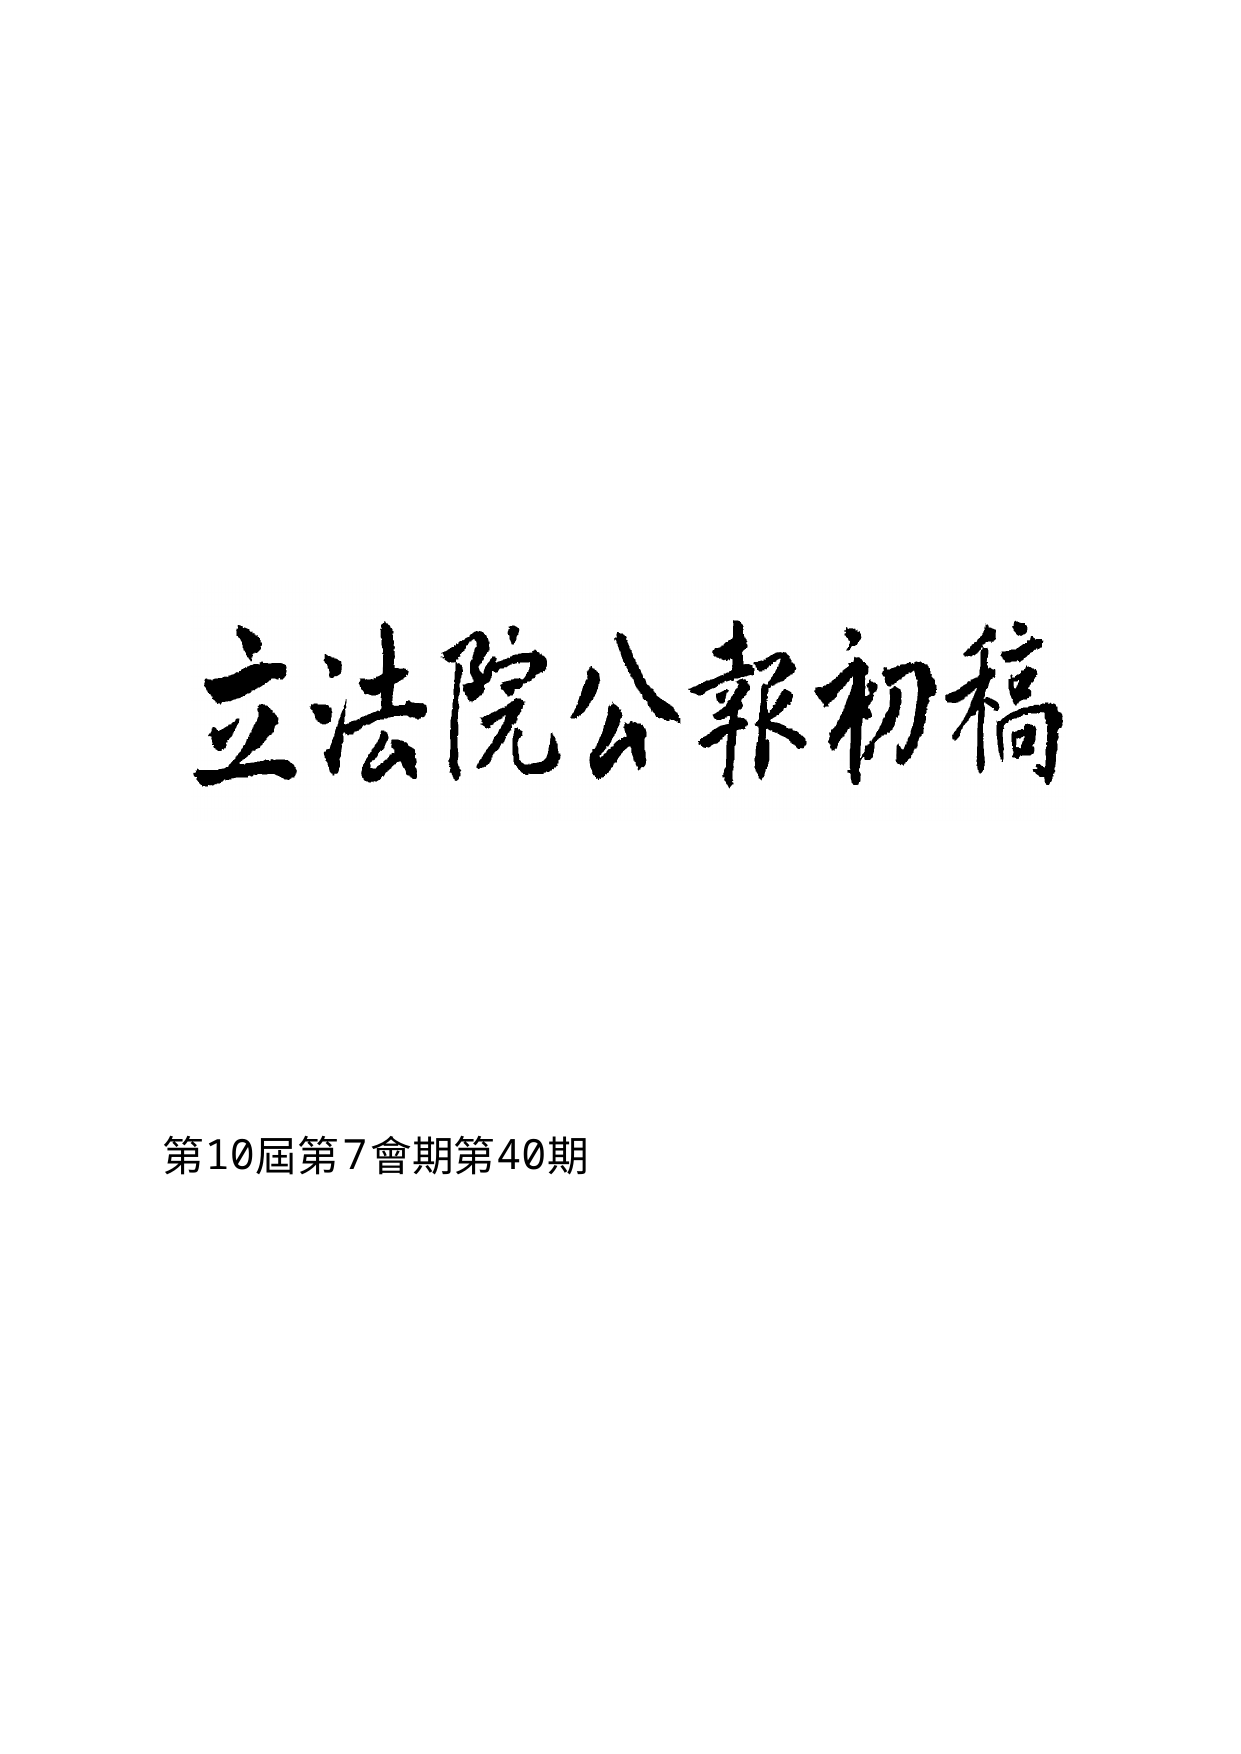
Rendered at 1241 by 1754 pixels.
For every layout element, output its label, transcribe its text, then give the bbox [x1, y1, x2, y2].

table_header [151, 406, 1098, 902]
table_header 第10屆第7會期第40期 [151, 1089, 617, 1234]
